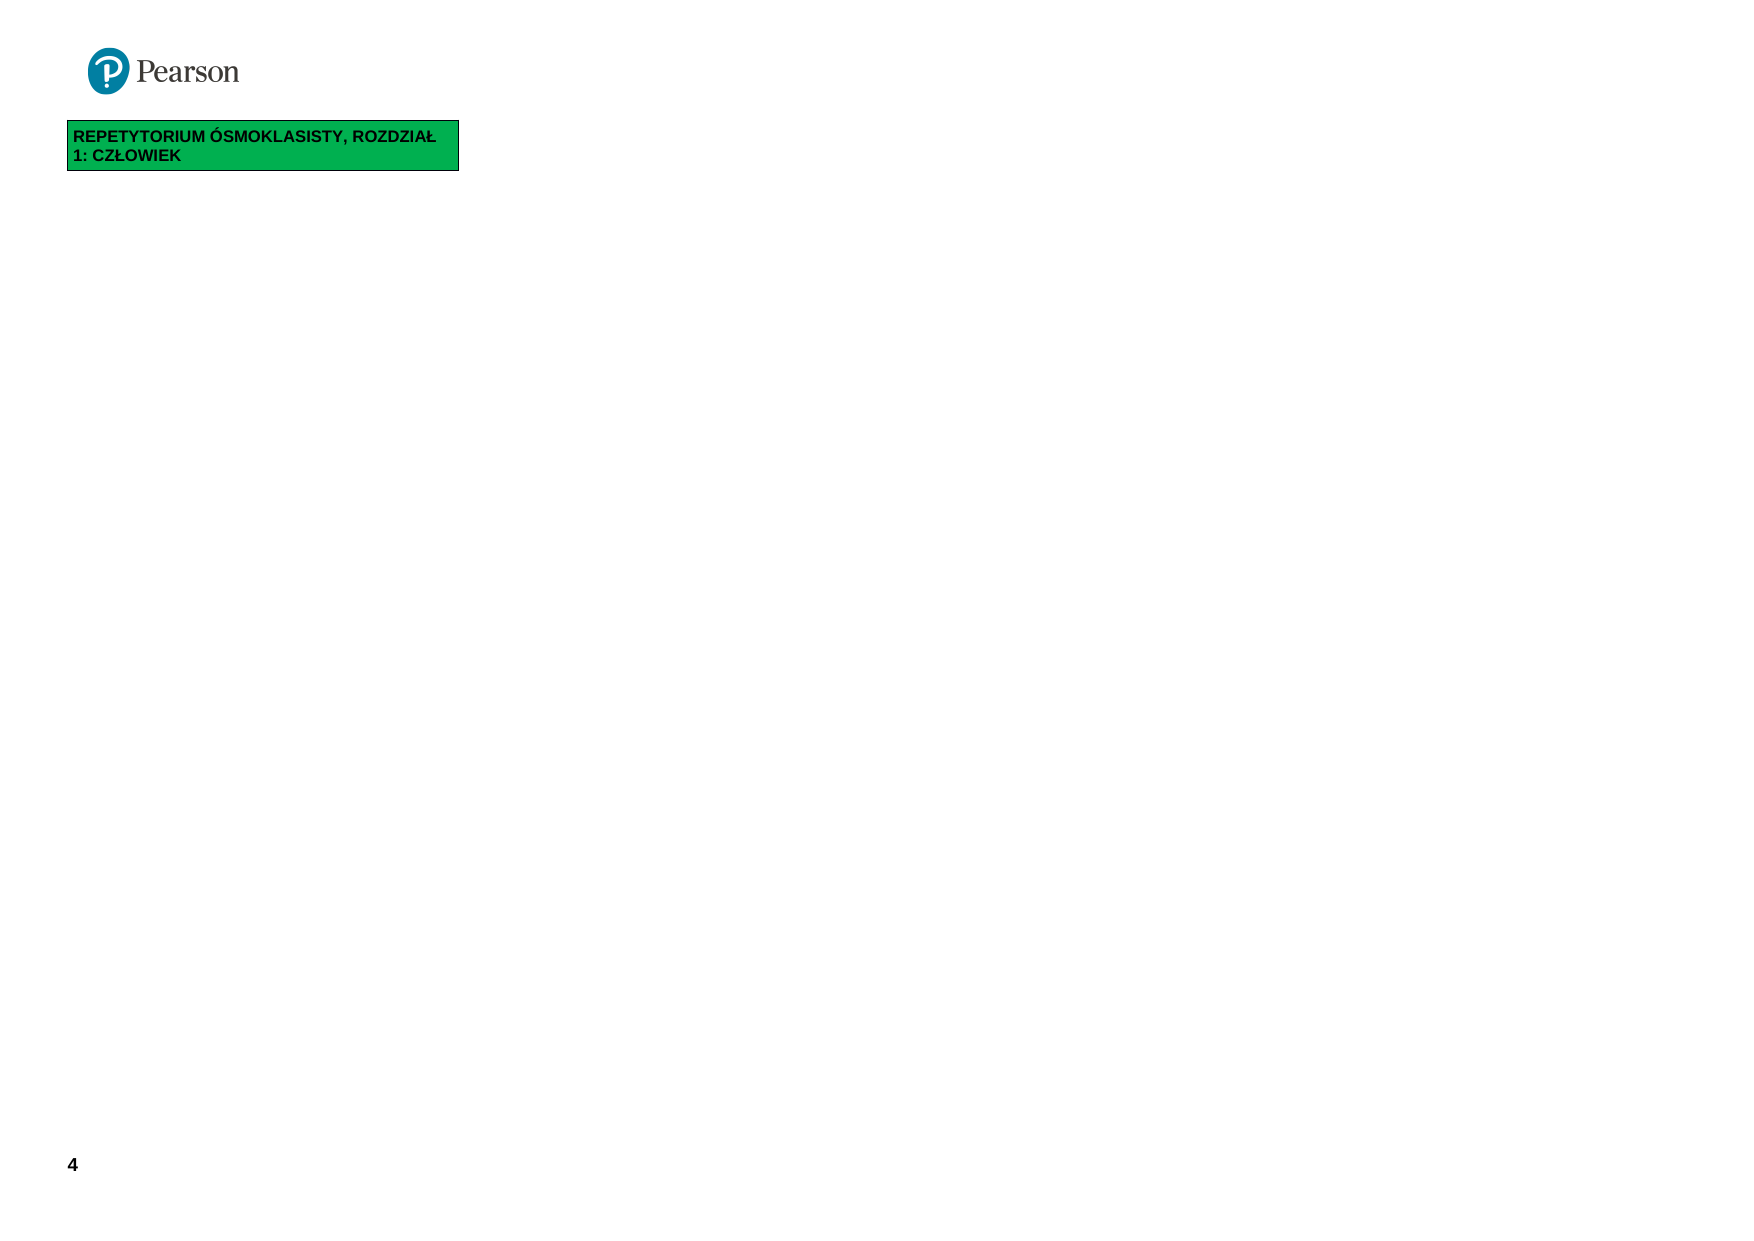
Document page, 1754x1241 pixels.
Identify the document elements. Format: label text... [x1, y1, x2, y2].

picture [67, 26, 260, 116]
table_header [459, 120, 1615, 170]
table_header REPETYTORIUM ÓSMOKLASISTY, ROZDZIAŁ 1: CZŁOWIEK [68, 121, 458, 170]
